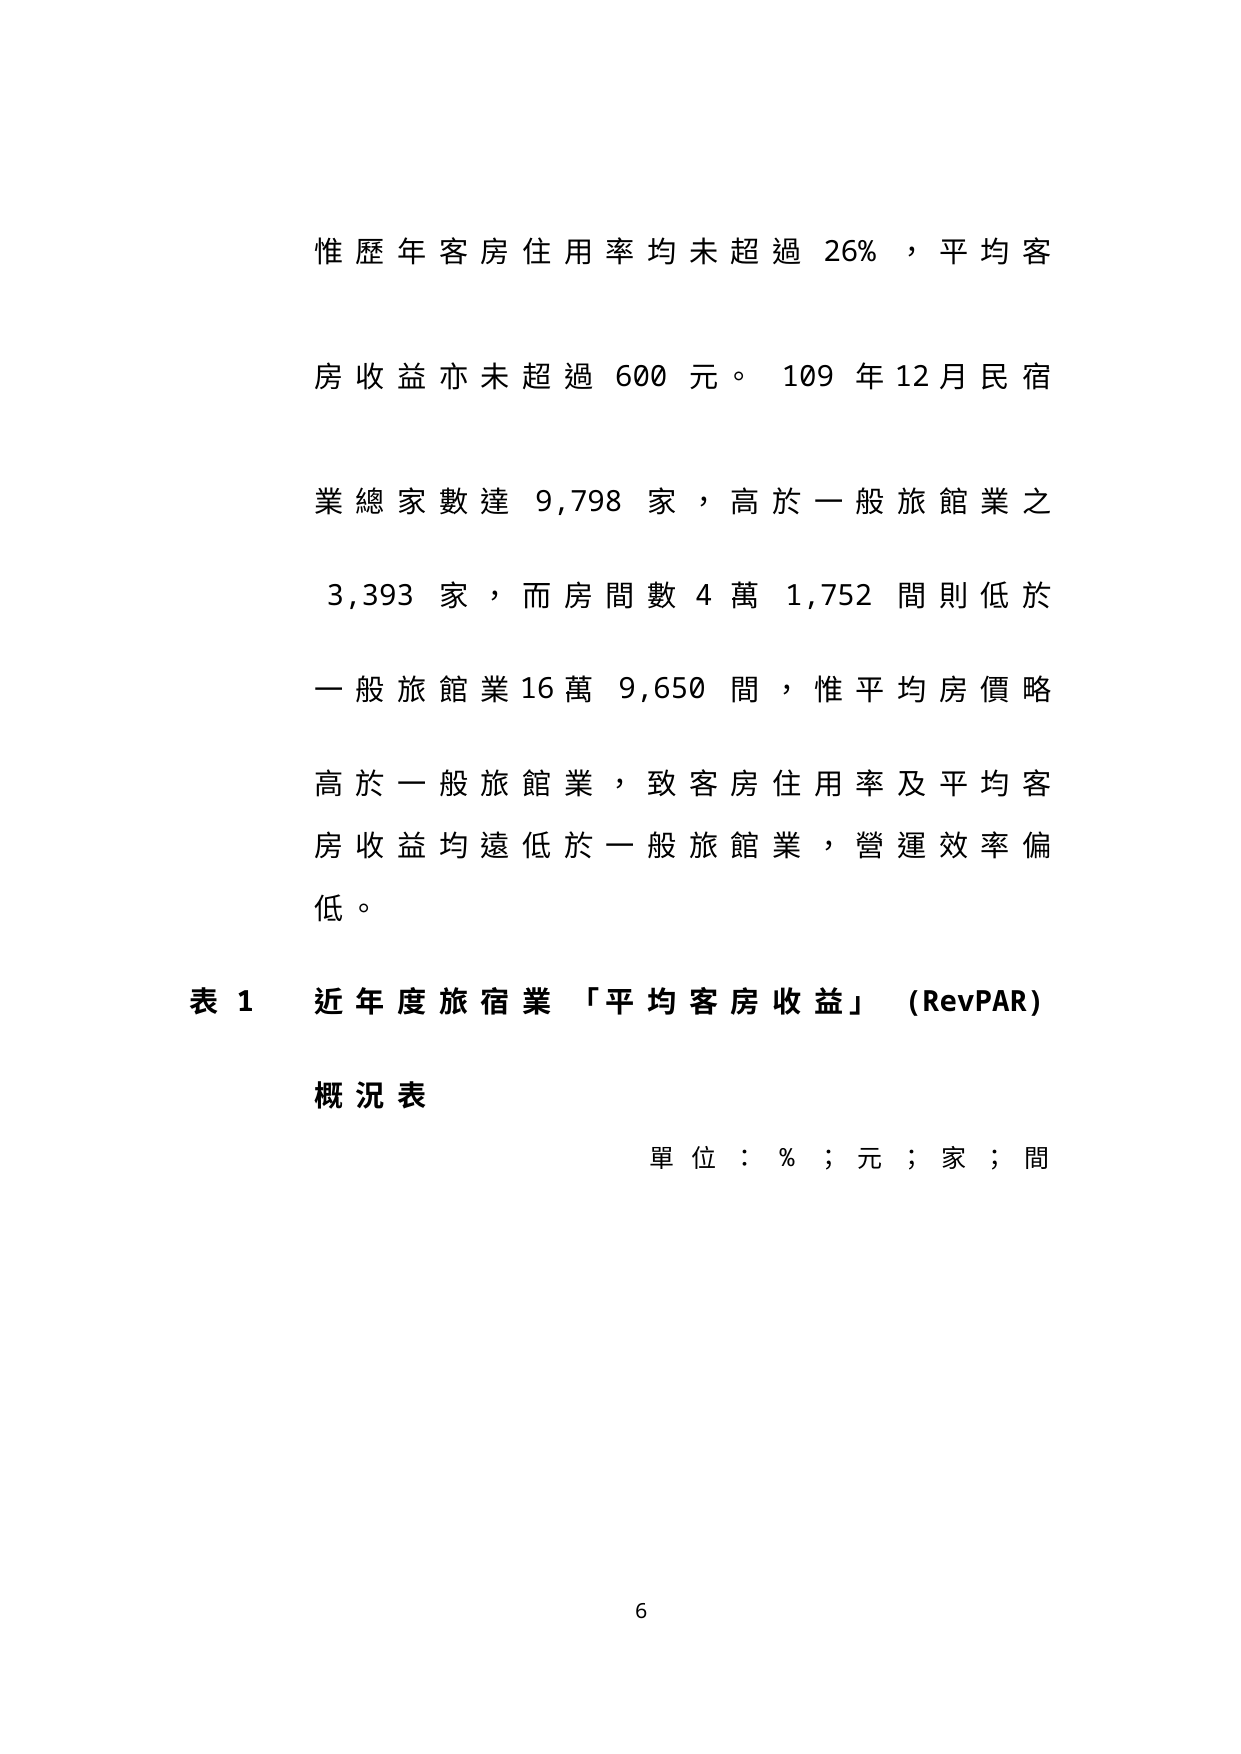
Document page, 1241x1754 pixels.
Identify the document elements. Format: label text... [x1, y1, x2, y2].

text 表1 近年度旅宿業「平均客房收益」(RevPAR)概況表 [183, 927, 1058, 1115]
text 惟歷年客房住用率均未超過26%，平均客房收益亦未超過600元。109年12月民宿業總家數達9,798家，高於一般旅館業之3,393家，而房間數4萬1,752間則低於一般旅館業16萬9,650間，惟平均房價略高於一般旅館業，致客房住用率及平均客房收益均遠低於一般旅館業，營運效率偏低。 [271, 177, 1058, 927]
text 單位：%；元；家；間 [241, 1115, 1058, 1177]
